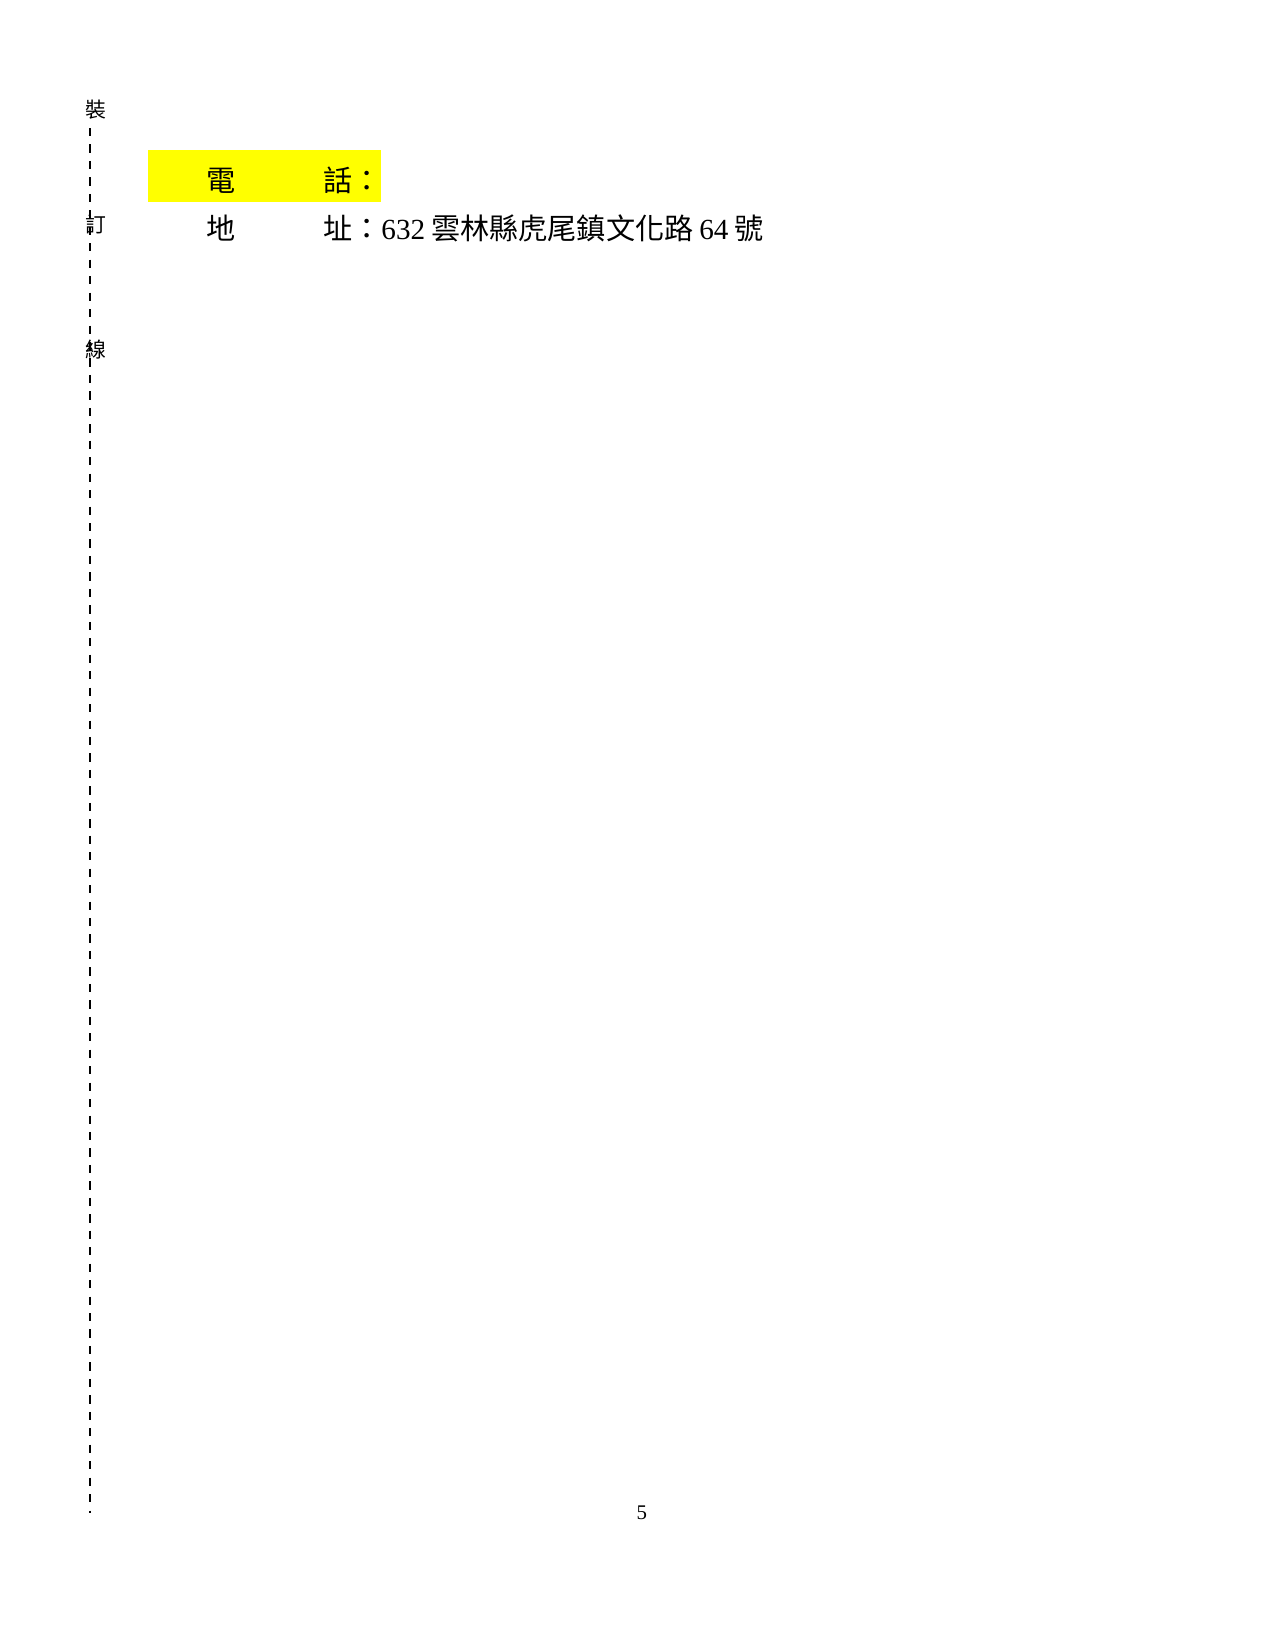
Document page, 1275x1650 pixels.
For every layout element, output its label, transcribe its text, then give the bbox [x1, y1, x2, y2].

text 地 址：632雲林縣虎尾鎮文化路64號 [148, 202, 1127, 248]
text 電 話： [148, 150, 1127, 202]
